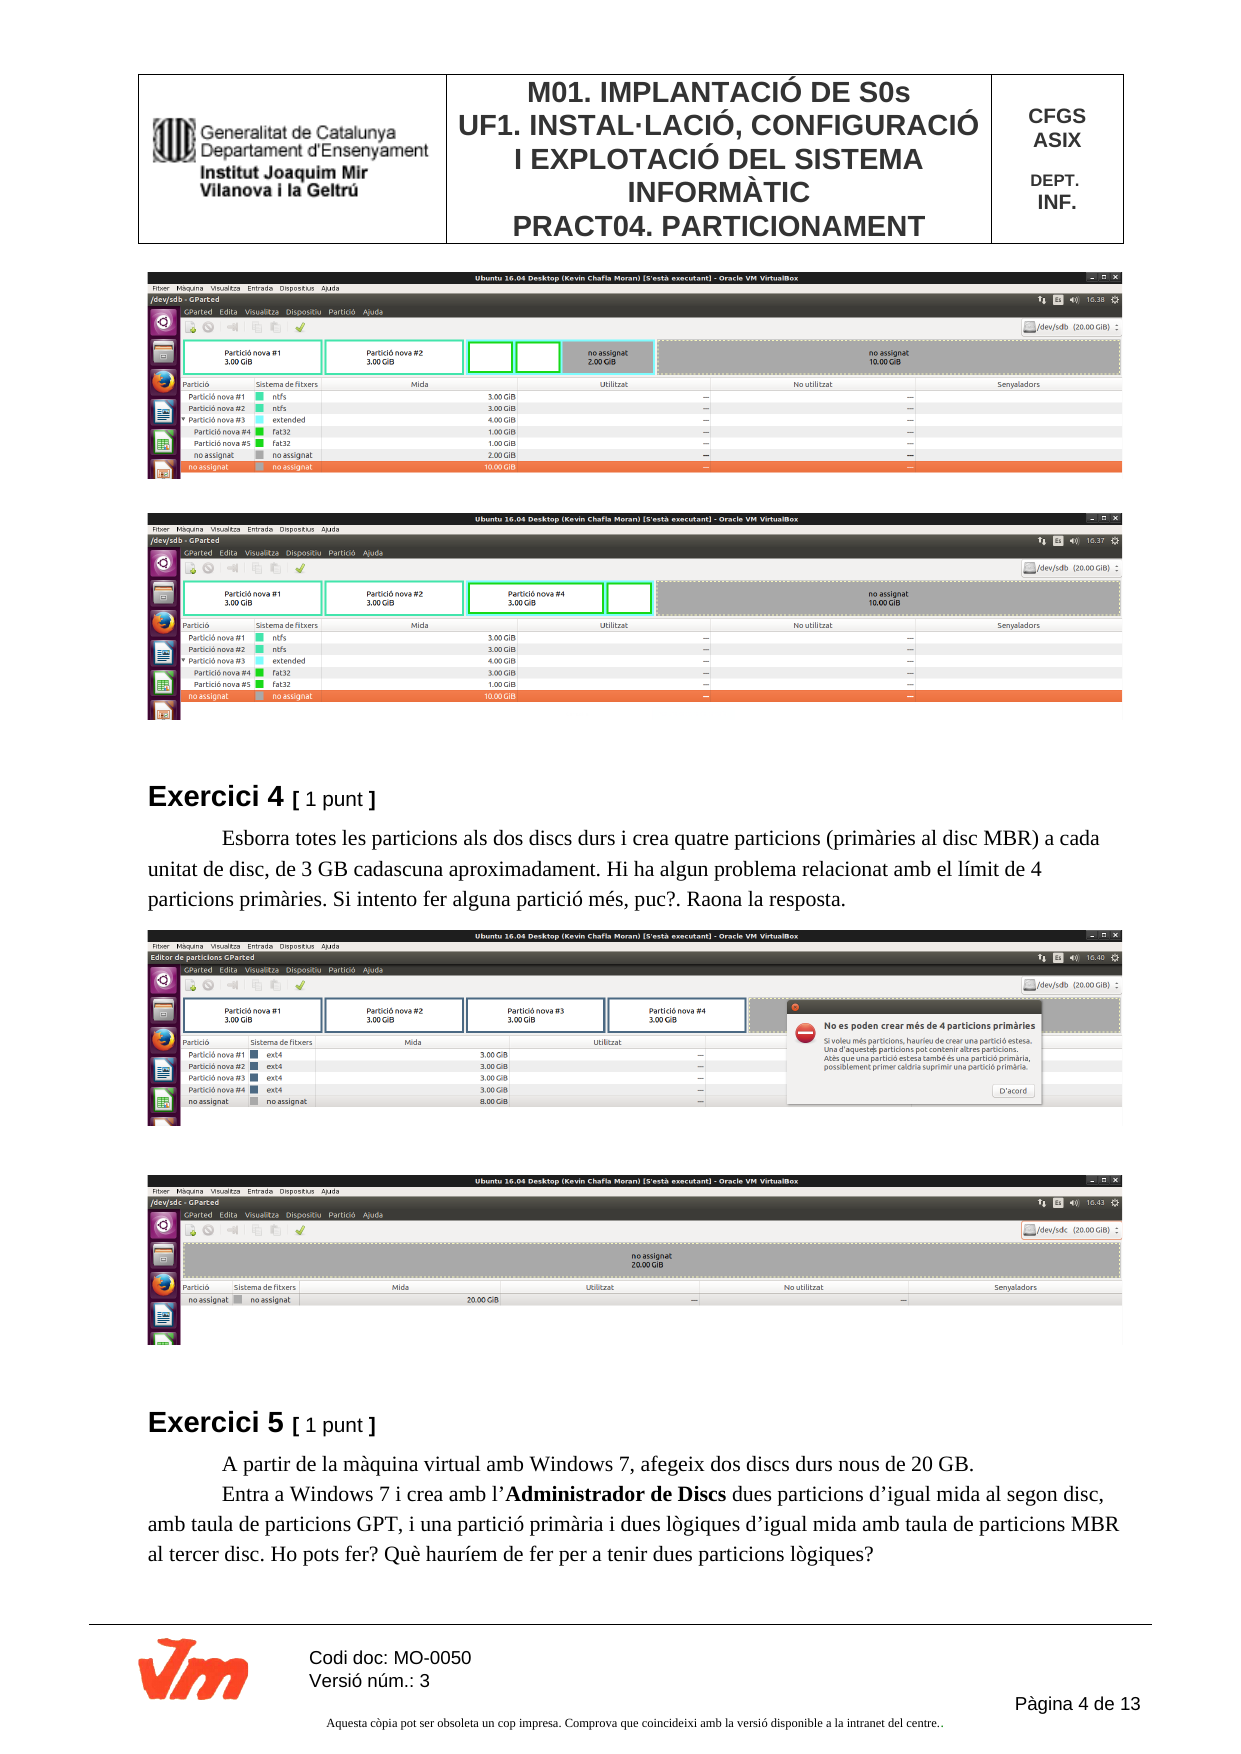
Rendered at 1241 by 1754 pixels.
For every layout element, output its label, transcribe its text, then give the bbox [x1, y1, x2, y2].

text Entra a Windows 7 i crea amb l’Administrador de Discs dues particions d’igual mida al segon disc, amb taula de particions GPT, i una partició primària i dues lògiques d’igual mida amb taula de particions MBR al tercer disc. Ho pots fer? Què hauríem de fer per a tenir dues particions lògiques? [148, 1481, 1122, 1567]
text Esborra totes les particions als dos discs durs i crea quatre particions (primàries al disc MBR) a cada unitat de disc, de 3 GB cadascuna aproximadament. Hi ha algun problema relacionat amb el límit de 4 particions primàries. Si intento fer alguna partició més, puc?. Raona la resposta. [148, 825, 1122, 911]
picture [146, 111, 440, 207]
subtitle Exercici 4 [ 1 punt ] [148, 779, 1122, 813]
subtitle Exercici 5 [ 1 punt ] [148, 1405, 1122, 1438]
text A partir de la màquina virtual amb Windows 7, afegeix dos discs durs nous de 20 GB. [148, 1451, 1122, 1476]
picture [138, 1638, 249, 1700]
